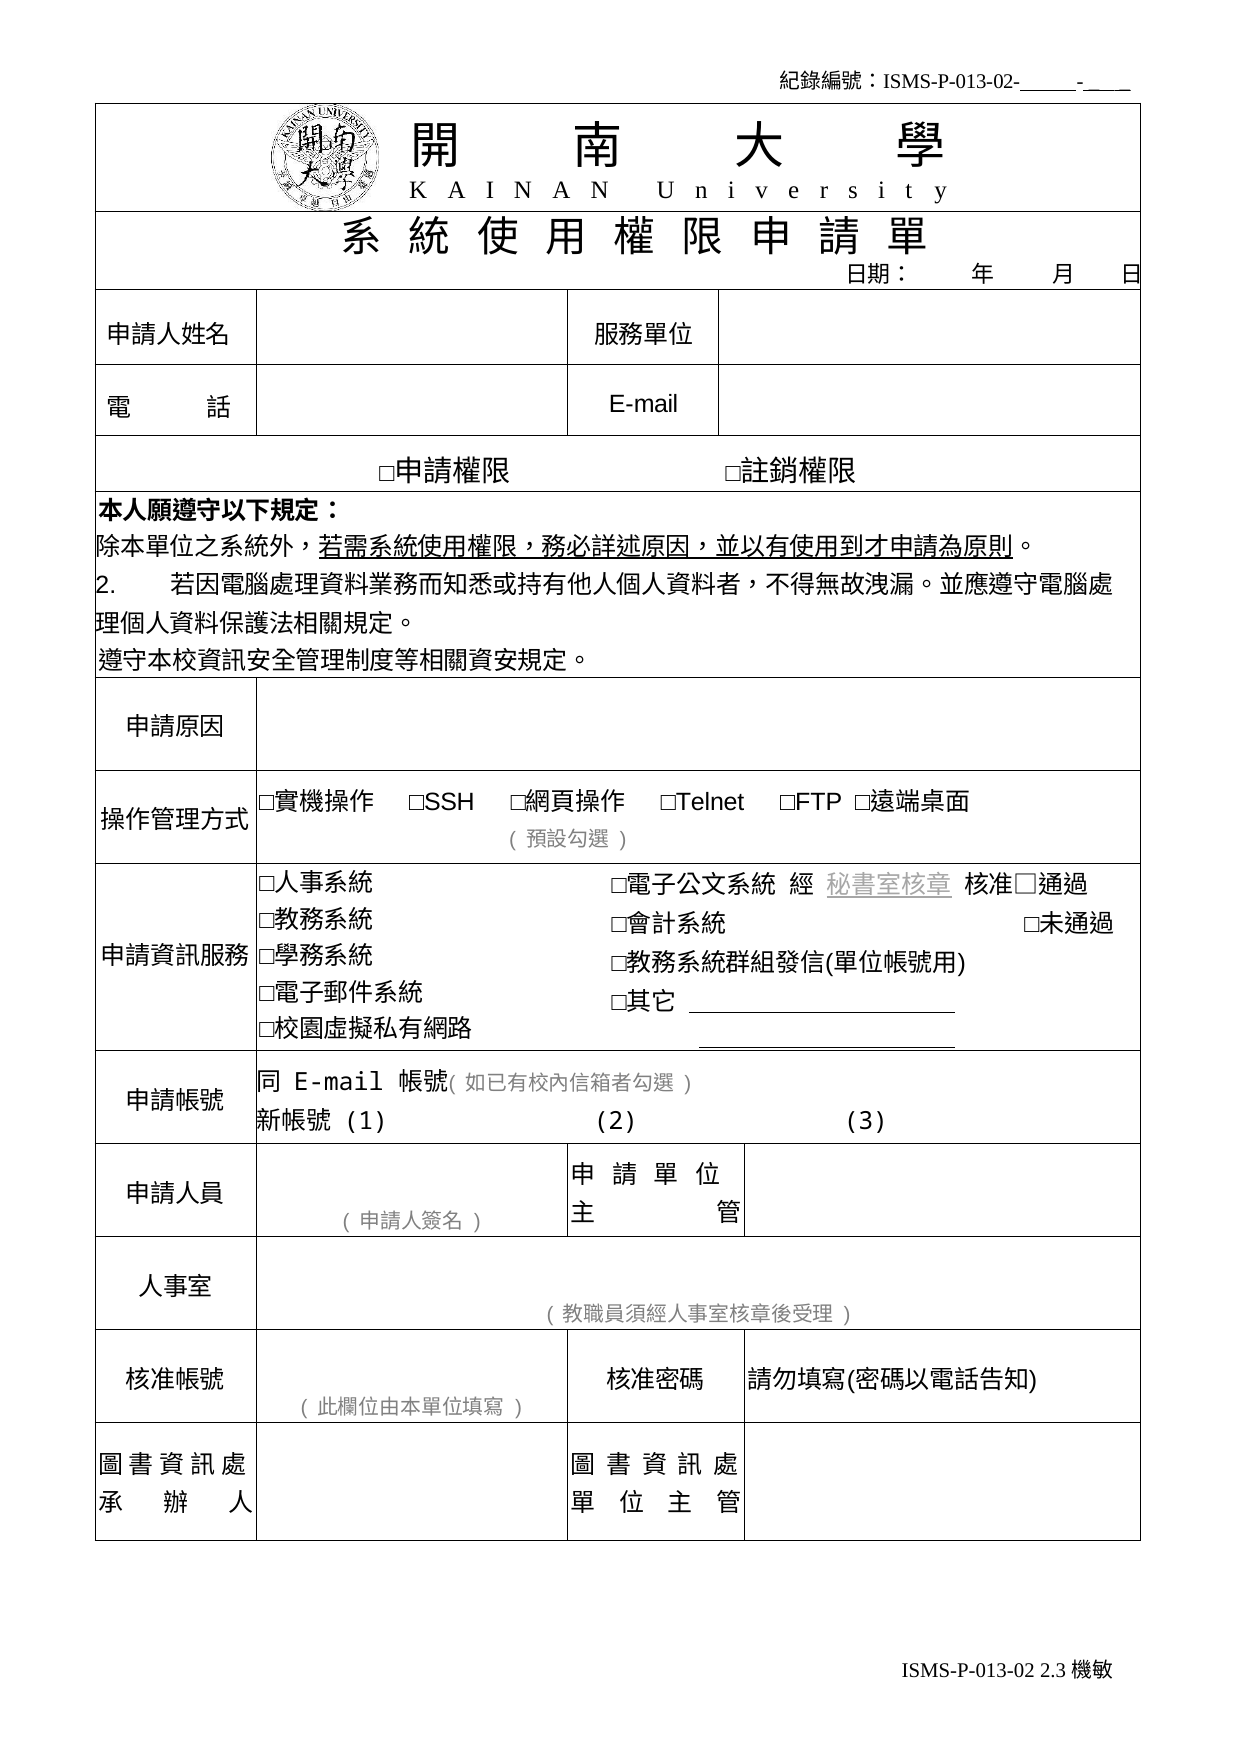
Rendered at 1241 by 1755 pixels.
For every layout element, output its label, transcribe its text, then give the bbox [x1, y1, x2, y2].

text ISMS-P-013-02 2.3 機敏 [83, 1653, 1113, 1683]
table_cell 服務單位 [568, 290, 718, 363]
table_cell 日 [1097, 262, 1140, 289]
table_cell [745, 1423, 1140, 1540]
table_cell □學務系統 [257, 936, 567, 972]
table_cell 日期： 年 [256, 262, 1023, 289]
table_cell 圖書資訊處 [96, 1423, 256, 1481]
table_cell 電 [96, 365, 169, 435]
table_cell [96, 864, 256, 899]
table_cell [745, 1144, 1140, 1236]
table_cell 單 位 主 管 [568, 1481, 744, 1540]
table_cell [257, 1423, 567, 1540]
table_cell □電子公文系統 經 秘書室核章 核准□通過 □會計系統 □未通過 □教務系統群組發信(單位帳號用) □其它 [567, 864, 1140, 1050]
text 紀錄編號：ISMS-P-013-02- - _ _ [779, 64, 1153, 94]
table_cell □校園虛擬私有網路 [257, 1009, 567, 1050]
table_cell 申 請 單 位主 管 [568, 1144, 744, 1236]
table_cell [96, 262, 169, 289]
table_cell 操作管理方式 [96, 771, 256, 863]
table_cell 申請人姓名 [96, 290, 256, 363]
table_cell 系 統 使 用 權 限 申 請 單 [96, 212, 1140, 262]
table_cell [96, 973, 256, 1009]
table_cell 申請原因 [96, 678, 256, 770]
table_cell 核准密碼 [568, 1330, 744, 1422]
table_cell 人事室 [96, 1237, 256, 1329]
table_cell 月 [1023, 262, 1097, 289]
table_cell 核准帳號 [96, 1330, 256, 1422]
table_cell E-mail [568, 365, 718, 435]
table_cell [96, 1009, 256, 1050]
table_cell [169, 262, 256, 289]
table_cell □教務系統 [257, 900, 567, 936]
table_cell 圖 書 資 訊 處 [568, 1423, 744, 1481]
table_cell [719, 290, 1140, 363]
table_cell [719, 365, 1140, 435]
table_cell ( 申請人簽名 ) [257, 1144, 567, 1236]
table_cell 申請人員 [96, 1144, 256, 1236]
table_cell [257, 290, 567, 363]
table_cell [96, 900, 256, 936]
table_header 開 南 大 學 K A I N A N U n i v e r s i t y [379, 104, 1140, 211]
table_cell [257, 365, 567, 435]
table_cell 申請資訊服務 [96, 936, 256, 972]
table_cell 承 辦 人 [96, 1481, 256, 1540]
table_cell ( 此欄位由本單位填寫 ) [257, 1330, 567, 1422]
table_cell 話 [169, 365, 256, 435]
table_cell [257, 678, 1140, 770]
table_cell 申請帳號 [96, 1051, 256, 1143]
table_cell 同 E-mail 帳號( 如已有校內信箱者勾選 ) 新帳號 (1) (2) (3) [257, 1051, 1140, 1143]
table_cell □電子郵件系統 [257, 973, 567, 1009]
table_cell □人事系統 [257, 864, 567, 899]
table_cell 請勿填寫(密碼以電話告知) [745, 1330, 1140, 1422]
table_cell 本人願遵守以下規定： 除本單位之系統外，若需系統使用權限，務必詳述原因，並以有使用到才申請為原則。 若因電腦處理資料業務而知悉或持有他人個人資料者，不得無故洩漏。並應遵守電腦處理個人資料保護法相關規定。 遵守本校資訊安全管理制度等相關資安規定。 [96, 492, 1140, 677]
table_cell □實機操作 □SSH □網頁操作 □Telnet □FTP □遠端桌面 ( 預設勾選 ) [257, 771, 1140, 863]
table_cell □申請權限 □註銷權限 [96, 436, 1140, 491]
table_cell ( 教職員須經人事室核章後受理 ) [257, 1237, 1140, 1329]
table_header [96, 104, 271, 211]
